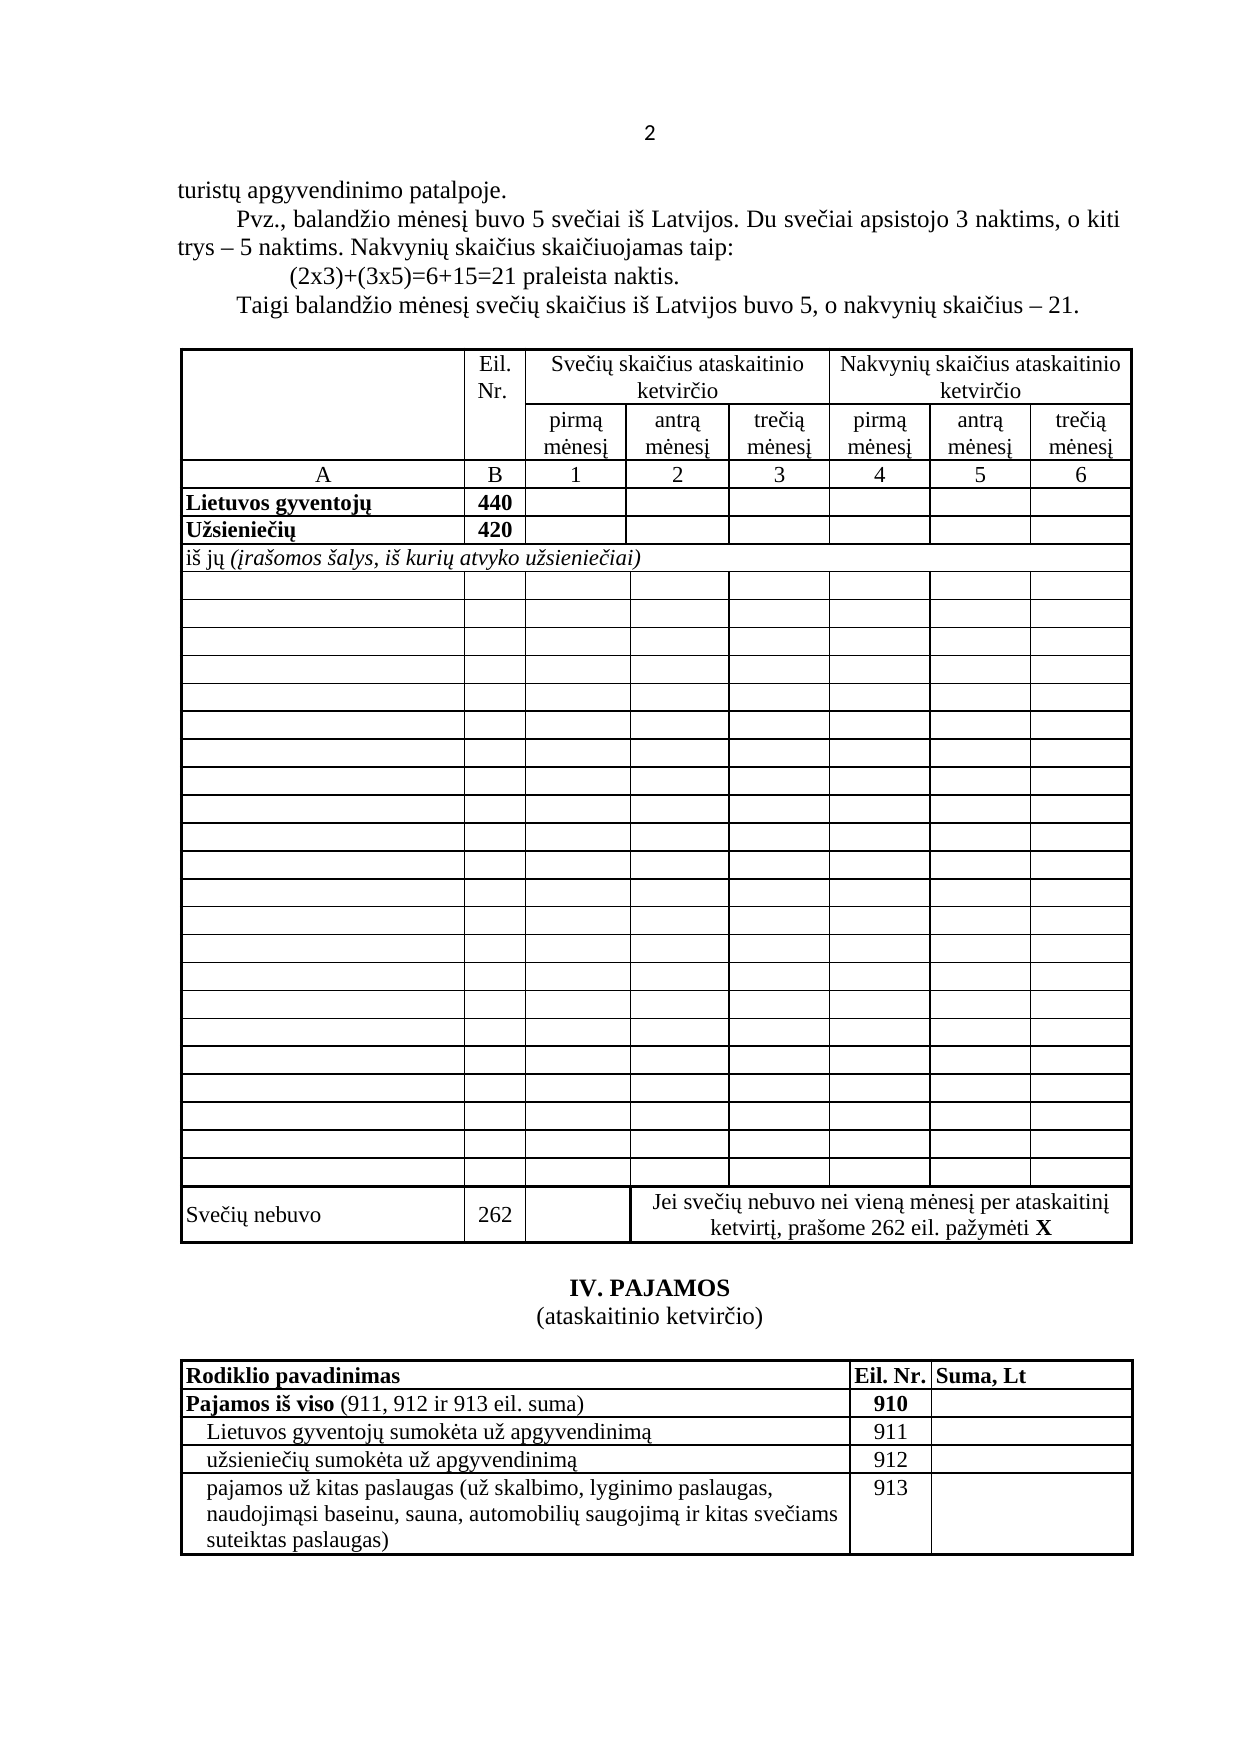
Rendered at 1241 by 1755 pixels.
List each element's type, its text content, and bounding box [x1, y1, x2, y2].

table_cell [465, 852, 469, 878]
table_cell [631, 712, 635, 738]
table_cell [830, 656, 834, 682]
table_cell [626, 712, 630, 738]
table_cell [526, 1103, 530, 1129]
table_cell [631, 1159, 635, 1185]
table_cell [1026, 628, 1030, 654]
table_cell 911 [927, 1418, 931, 1444]
table_cell [460, 740, 464, 766]
table_cell [1026, 740, 1030, 766]
table_cell [626, 572, 630, 599]
table_cell [830, 824, 834, 850]
table_cell [465, 935, 469, 962]
table_cell [460, 628, 464, 654]
table_cell [465, 963, 469, 989]
text (2x3)+(3x5)=6+15=21 praleista naktis. [289, 261, 1122, 290]
table_cell pirmą mėnesį [830, 405, 929, 459]
table_cell [526, 489, 530, 515]
table_cell [460, 991, 464, 1017]
table_cell [631, 572, 635, 599]
table_cell [460, 600, 464, 627]
table_cell [465, 991, 469, 1017]
table_cell 420 [521, 517, 525, 543]
table_cell [932, 1446, 936, 1472]
table_cell [1026, 1103, 1030, 1129]
table_cell [825, 880, 829, 906]
table_cell [825, 768, 829, 794]
table_cell A [460, 461, 464, 487]
table_cell 262 [465, 1188, 525, 1241]
table_cell 913 [851, 1474, 931, 1553]
table_cell [830, 740, 834, 766]
table_cell [825, 963, 829, 989]
table_cell 5 [1026, 461, 1030, 487]
table_cell [626, 768, 630, 794]
table_cell [526, 1075, 530, 1101]
table_cell [465, 824, 469, 850]
table_cell [830, 572, 834, 599]
table_cell [521, 1131, 525, 1157]
table_cell [526, 572, 530, 599]
table_cell [626, 852, 630, 878]
table_cell [825, 1159, 829, 1185]
table_cell [825, 628, 829, 654]
table_cell [460, 852, 464, 878]
table_cell [1026, 880, 1030, 906]
table_cell [465, 1075, 469, 1101]
table_cell [631, 600, 635, 627]
table_cell [526, 1019, 530, 1045]
table_cell [626, 740, 630, 766]
table_cell [465, 1103, 469, 1129]
table_cell [830, 1103, 834, 1129]
table_cell [1026, 1019, 1030, 1045]
table_cell [825, 572, 829, 599]
table_cell [460, 963, 464, 989]
table_cell [626, 880, 630, 906]
text Taigi balandžio mėnesį svečių skaičius iš Latvijos buvo 5, o nakvynių skaičius – 21. [177, 290, 1122, 319]
table_cell [830, 880, 834, 906]
table_cell [521, 796, 525, 822]
table_cell [526, 824, 530, 850]
table_cell [825, 1075, 829, 1101]
table_cell [830, 489, 834, 515]
table_cell [631, 768, 635, 794]
table_cell [830, 1075, 834, 1101]
table_cell [521, 1103, 525, 1129]
table_cell [830, 628, 834, 654]
table_header [183, 351, 464, 459]
table_cell [631, 1019, 635, 1045]
table_cell [825, 712, 829, 738]
text IV. PAJAMOS [177, 1273, 1122, 1301]
table_cell [526, 684, 530, 710]
table_cell [631, 963, 635, 989]
table_cell [460, 768, 464, 794]
table_cell [631, 1047, 635, 1073]
table_cell [521, 991, 525, 1017]
table_cell [631, 684, 635, 710]
table_cell [626, 684, 630, 710]
table_cell [465, 907, 469, 934]
table_cell [626, 1103, 630, 1129]
table_cell [521, 684, 525, 710]
table_cell [465, 1019, 469, 1045]
table_cell [825, 1047, 829, 1073]
table_cell [460, 1131, 464, 1157]
table_cell [526, 656, 530, 682]
table_cell [460, 1047, 464, 1073]
table_cell antrą mėnesį [627, 405, 728, 459]
table_cell [526, 1188, 629, 1241]
table_cell [1026, 1047, 1030, 1073]
table_cell [460, 1159, 464, 1185]
table_cell [465, 656, 469, 682]
table_cell [460, 712, 464, 738]
table_cell [626, 628, 630, 654]
table_cell [830, 684, 834, 710]
table_cell [526, 963, 530, 989]
table_cell [526, 740, 530, 766]
text turistų apgyvendinimo patalpoje. [177, 175, 1122, 204]
table_cell [526, 852, 530, 878]
table_cell [626, 1159, 630, 1185]
table_cell [521, 824, 525, 850]
table_cell [932, 1418, 936, 1444]
table_cell [626, 991, 630, 1017]
table_cell [1026, 1159, 1030, 1185]
table_cell [626, 1047, 630, 1073]
table_cell [830, 796, 834, 822]
table_cell [1026, 1075, 1030, 1101]
table_cell [1026, 907, 1030, 934]
table_cell [521, 935, 525, 962]
table_cell [626, 600, 630, 627]
table_header Eil. Nr. [465, 351, 525, 459]
table_cell [521, 712, 525, 738]
table_cell [1026, 963, 1030, 989]
table_cell [521, 963, 525, 989]
table_cell [626, 796, 630, 822]
table_cell [825, 656, 829, 682]
table_cell [465, 740, 469, 766]
table_cell 1 [526, 461, 530, 487]
table_cell [526, 712, 530, 738]
table_cell [521, 656, 525, 682]
table_cell [830, 517, 834, 543]
table_cell 912 [927, 1446, 931, 1472]
table_cell [521, 628, 525, 654]
table_cell [631, 907, 635, 934]
table_cell [631, 880, 635, 906]
table_cell 420 [465, 517, 469, 543]
table_cell [465, 684, 469, 710]
table_cell antrą mėnesį [931, 405, 1030, 459]
table_cell [631, 1131, 635, 1157]
table_cell [460, 1103, 464, 1129]
table_cell [830, 963, 834, 989]
table_cell [825, 684, 829, 710]
text Pvz., balandžio mėnesį buvo 5 svečiai iš Latvijos. Du svečiai apsistojo 3 naktims, o kiti trys – 5 naktims. Nakvynių skaičius skaičiuojamas taip: [177, 204, 1122, 261]
table_cell [626, 1075, 630, 1101]
table_cell [830, 600, 834, 627]
table_cell [1026, 600, 1030, 627]
table_cell [521, 1047, 525, 1073]
table_cell [825, 796, 829, 822]
table_cell [1026, 712, 1030, 738]
table_cell [460, 684, 464, 710]
table_cell [460, 907, 464, 934]
table_cell [626, 1019, 630, 1045]
table_cell [830, 1159, 834, 1185]
table_cell [526, 1159, 530, 1185]
table_cell [825, 1019, 829, 1045]
table_cell [465, 880, 469, 906]
table_cell [521, 1019, 525, 1045]
table_cell [521, 600, 525, 627]
table_cell [626, 907, 630, 934]
table_cell 440 [521, 489, 525, 515]
text (ataskaitinio ketvirčio) [177, 1301, 1122, 1330]
table_cell [526, 768, 530, 794]
table_cell [521, 880, 525, 906]
table_cell [830, 712, 834, 738]
table_cell [526, 1131, 530, 1157]
table_cell [830, 935, 834, 962]
table_cell [932, 1390, 936, 1416]
table_cell [631, 656, 635, 682]
table_cell [825, 489, 829, 515]
table_cell [830, 1019, 834, 1045]
table_cell [460, 656, 464, 682]
table_cell [460, 1019, 464, 1045]
table_cell [521, 1159, 525, 1185]
table_cell [830, 1047, 834, 1073]
table_cell [1026, 852, 1030, 878]
table_cell [825, 740, 829, 766]
table_cell [631, 740, 635, 766]
table_cell [465, 600, 469, 627]
table_cell [626, 656, 630, 682]
table_cell [526, 880, 530, 906]
table_cell [825, 907, 829, 934]
table_cell [825, 852, 829, 878]
table_cell trečią mėnesį [730, 405, 829, 459]
table_cell [830, 991, 834, 1017]
table_cell [460, 1075, 464, 1101]
table_cell [626, 1131, 630, 1157]
table_cell [1026, 824, 1030, 850]
table_cell [521, 1075, 525, 1101]
table_cell [1026, 517, 1030, 543]
table_cell [521, 852, 525, 878]
table_cell [521, 907, 525, 934]
table_cell [825, 600, 829, 627]
table_cell [631, 852, 635, 878]
table_cell [465, 628, 469, 654]
table_cell [631, 1103, 635, 1129]
table_cell [526, 935, 530, 962]
table_cell [460, 572, 464, 599]
table_cell [460, 935, 464, 962]
table_cell [631, 935, 635, 962]
table_cell [465, 1159, 469, 1185]
table_cell [521, 740, 525, 766]
table_cell [526, 991, 530, 1017]
table_cell [631, 824, 635, 850]
table_cell [631, 628, 635, 654]
table_cell [1026, 684, 1030, 710]
table_cell [825, 517, 829, 543]
table_cell [1026, 991, 1030, 1017]
table_cell [1026, 796, 1030, 822]
table_cell [825, 935, 829, 962]
table_cell [465, 1047, 469, 1073]
table_cell [460, 880, 464, 906]
table_cell [631, 1075, 635, 1101]
table_cell [465, 1131, 469, 1157]
table_cell 910 [927, 1390, 931, 1416]
table_cell [521, 768, 525, 794]
table_cell [521, 572, 525, 599]
table_cell [825, 1131, 829, 1157]
table_cell [825, 991, 829, 1017]
table_cell [830, 852, 834, 878]
table_cell [932, 1474, 1131, 1553]
table_cell [825, 1103, 829, 1129]
table_cell 3 [825, 461, 829, 487]
table_cell [1026, 656, 1030, 682]
table_cell [1026, 935, 1030, 962]
table_cell 4 [830, 461, 834, 487]
table_cell Svečių nebuvo [183, 1188, 464, 1241]
table_cell [825, 824, 829, 850]
table_cell [465, 572, 469, 599]
table_cell [465, 712, 469, 738]
table_cell [830, 768, 834, 794]
table_cell [626, 824, 630, 850]
table_cell [526, 907, 530, 934]
table_cell [526, 517, 530, 543]
table_cell [830, 1131, 834, 1157]
table_cell [465, 768, 469, 794]
table_cell [626, 963, 630, 989]
table_cell [526, 600, 530, 627]
table_cell [526, 1047, 530, 1073]
table_cell trečią mėnesį [1031, 405, 1130, 459]
table_cell [460, 824, 464, 850]
table_cell [526, 628, 530, 654]
table_cell [465, 796, 469, 822]
table_cell B [465, 461, 469, 487]
table_cell [1026, 768, 1030, 794]
table_cell [626, 935, 630, 962]
table_cell B [521, 461, 525, 487]
table_cell [1026, 1131, 1030, 1157]
table_cell [830, 907, 834, 934]
table_cell [1026, 489, 1030, 515]
table_cell pirmą mėnesį [526, 405, 625, 459]
table_cell [1026, 572, 1030, 599]
table_cell 440 [465, 489, 469, 515]
table_cell [631, 991, 635, 1017]
table_cell [460, 796, 464, 822]
table_cell [631, 796, 635, 822]
table_cell [526, 796, 530, 822]
